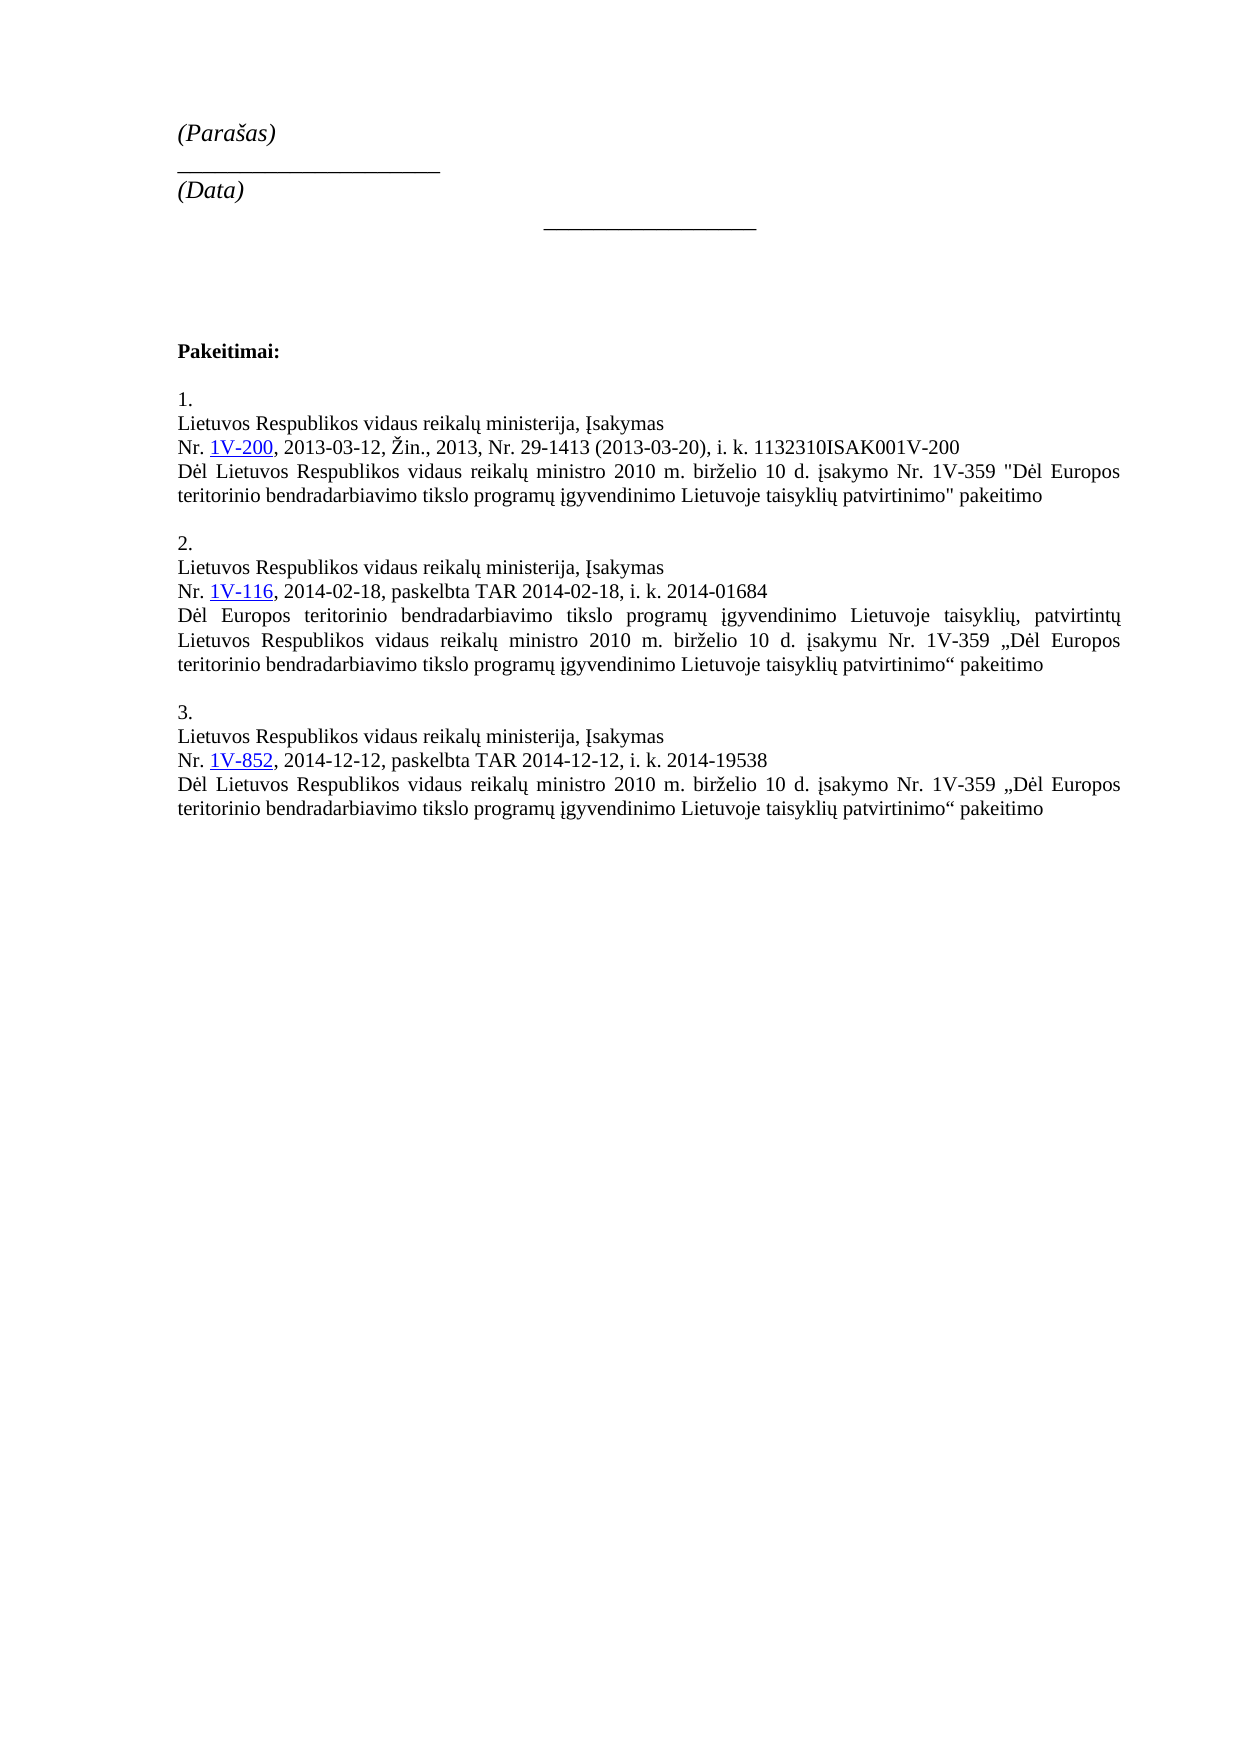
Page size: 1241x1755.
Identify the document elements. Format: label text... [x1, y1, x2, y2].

text Lietuvos Respublikos vidaus reikalų ministerija, Įsakymas [177, 724, 1122, 748]
text Nr. 1V-116, 2014-02-18, paskelbta TAR 2014-02-18, i. k. 2014-01684 [177, 579, 1122, 603]
text Lietuvos Respublikos vidaus reikalų ministerija, Įsakymas [177, 555, 1122, 579]
text 1. [177, 387, 1122, 411]
text Dėl Lietuvos Respublikos vidaus reikalų ministro 2010 m. birželio 10 d. įsakymo Nr. 1V-359 „Dėl Europos teritorinio bendradarbiavimo tikslo programų įgyvendinimo Lietuvoje taisyklių patvirtinimo“ pakeitimo [177, 772, 1122, 820]
text (Data) [177, 176, 1122, 204]
text Nr. 1V-200, 2013-03-12, Žin., 2013, Nr. 29-1413 (2013-03-20), i. k. 1132310ISAK001V-200 [177, 435, 1122, 459]
text Dėl Europos teritorinio bendradarbiavimo tikslo programų įgyvendinimo Lietuvoje taisyklių, patvirtintų Lietuvos Respublikos vidaus reikalų ministro 2010 m. birželio 10 d. įsakymu Nr. 1V-359 „Dėl Europos teritorinio bendradarbiavimo tikslo programų įgyvendinimo Lietuvoje taisyklių patvirtinimo“ pakeitimo [177, 603, 1122, 676]
text 3. [177, 700, 1122, 724]
text Nr. 1V-852, 2014-12-12, paskelbta TAR 2014-12-12, i. k. 2014-19538 [177, 748, 1122, 772]
text _____________________ [177, 147, 1122, 176]
text _________________ [177, 204, 1122, 233]
text Lietuvos Respublikos vidaus reikalų ministerija, Įsakymas [177, 411, 1122, 435]
text (Parašas) [177, 118, 1122, 147]
text 2. [177, 531, 1122, 555]
text Dėl Lietuvos Respublikos vidaus reikalų ministro 2010 m. birželio 10 d. įsakymo Nr. 1V-359 "Dėl Europos teritorinio bendradarbiavimo tikslo programų įgyvendinimo Lietuvoje taisyklių patvirtinimo" pakeitimo [177, 459, 1122, 507]
text Pakeitimai: [177, 339, 1122, 363]
